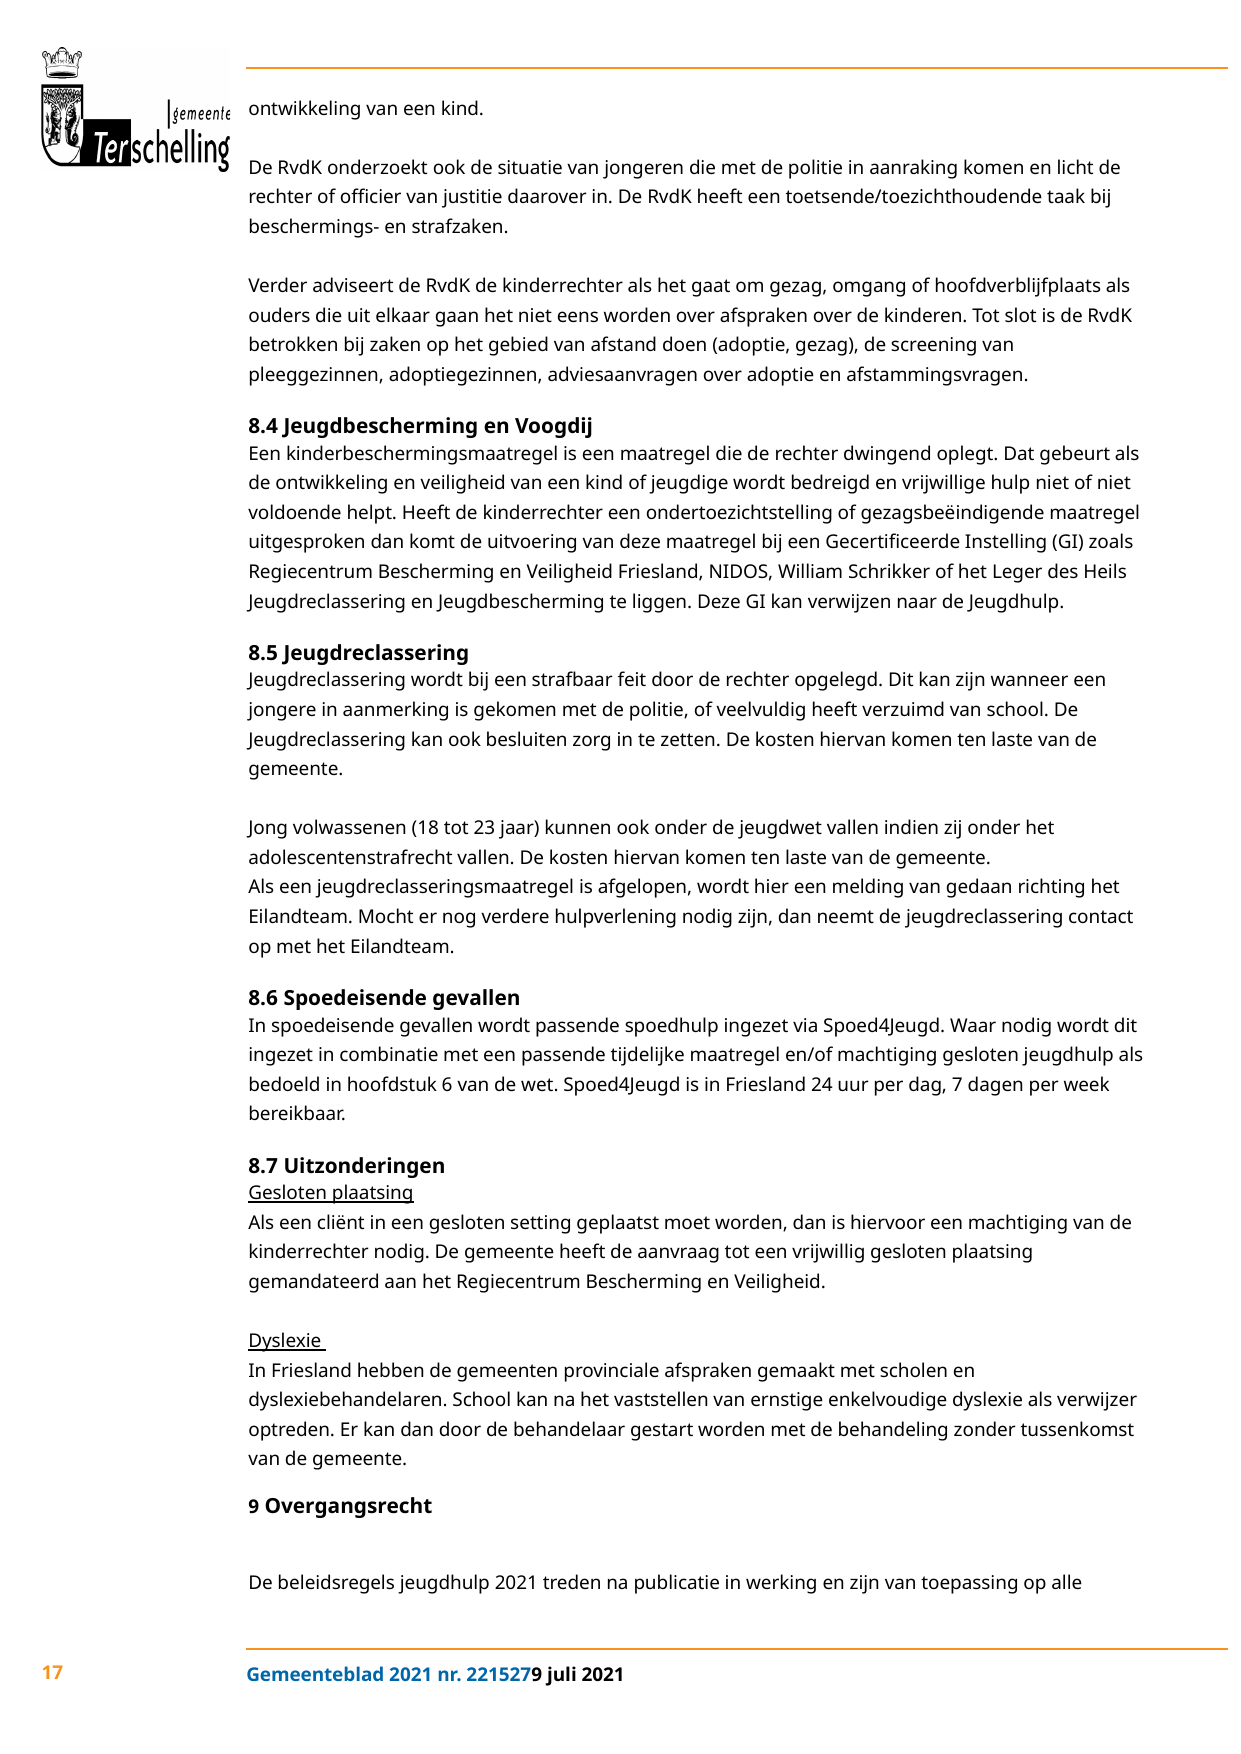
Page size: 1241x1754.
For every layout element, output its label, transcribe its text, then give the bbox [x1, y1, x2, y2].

text In spoedeisende gevallen wordt passende spoedhulp ingezet via Spoed4Jeugd. Waar nodig wordt dit ingezet in combinatie met een passende tijdelijke maatregel en/of machtiging gesloten jeugdhulp als bedoeld in hoofdstuk 6 van de wet. Spoed4Jeugd is in Friesland 24 uur per dag, 7 dagen per week bereikbaar. [248, 1012, 1152, 1126]
text Een kinderbeschermingsmaatregel is een maatregel die de rechter dwingend oplegt. Dat gebeurt als de ontwikkeling en veiligheid van een kind of jeugdige wordt bedreigd en vrijwillige hulp niet of niet voldoende helpt. Heeft de kinderrechter een ondertoezichtstelling of gezagsbeëindigende maatregel uitgesproken dan komt de uitvoering van deze maatregel bij een Gecertificeerde Instelling (GI) zoals Regiecentrum Bescherming en Veiligheid Friesland, NIDOS, William Schrikker of het Leger des Heils Jeugdreclassering en Jeugdbescherming te liggen. Deze GI kan verwijzen naar de Jeugdhulp. [248, 440, 1152, 613]
text De beleidsregels jeugdhulp 2021 treden na publicatie in werking en zijn van toepassing op alle [248, 1569, 1152, 1595]
text ontwikkeling van een kind. [248, 95, 1152, 121]
text 8.6 Spoedeisende gevallen [248, 983, 1152, 1012]
text Gesloten plaatsing [248, 1179, 1152, 1205]
picture [41, 47, 231, 172]
text Dyslexie [248, 1327, 1152, 1353]
text Jeugdreclassering wordt bij een strafbaar feit door de rechter opgelegd. Dit kan zijn wanneer een jongere in aanmerking is gekomen met de politie, of veelvuldig heeft verzuimd van school. De Jeugdreclassering kan ook besluiten zorg in te zetten. De kosten hiervan komen ten laste van de gemeente. [248, 667, 1152, 781]
text 9 Overgangsrecht [248, 1491, 1152, 1520]
text Verder adviseert de RvdK de kinderrechter als het gaat om gezag, omgang of hoofdverblijfplaats als ouders die uit elkaar gaan het niet eens worden over afspraken over de kinderen. Tot slot is de RvdK betrokken bij zaken op het gebied van afstand doen (adoptie, gezag), de screening van pleeggezinnen, adoptiegezinnen, adviesaanvragen over adoptie en afstammingsvragen. [248, 272, 1152, 387]
text 8.4 Jeugdbescherming en Voogdij [248, 411, 1152, 440]
text De RvdK onderzoekt ook de situatie van jongeren die met de politie in aanraking komen en licht de rechter of officier van justitie daarover in. De RvdK heeft een toetsende/toezichthoudende taak bij beschermings- en strafzaken. [248, 154, 1152, 239]
text 8.5 Jeugdreclassering [248, 638, 1152, 667]
text 8.7 Uitzonderingen [248, 1151, 1152, 1179]
text In Friesland hebben de gemeenten provinciale afspraken gemaakt met scholen en dyslexiebehandelaren. School kan na het vaststellen van ernstige enkelvoudige dyslexie als verwijzer optreden. Er kan dan door de behandelaar gestart worden met de behandeling zonder tussenkomst van de gemeente. [248, 1357, 1152, 1471]
text Als een cliënt in een gesloten setting geplaatst moet worden, dan is hiervoor een machtiging van de kinderrechter nodig. De gemeente heeft de aanvraag tot een vrijwillig gesloten plaatsing gemandateerd aan het Regiecentrum Bescherming en Veiligheid. [248, 1209, 1152, 1294]
text Jong volwassenen (18 tot 23 jaar) kunnen ook onder de jeugdwet vallen indien zij onder het adolescentenstrafrecht vallen. De kosten hiervan komen ten laste van de gemeente. [248, 814, 1152, 870]
text Als een jeugdreclasseringsmaatregel is afgelopen, wordt hier een melding van gedaan richting het Eilandteam. Mocht er nog verdere hulpverlening nodig zijn, dan neemt de jeugdreclassering contact op met het Eilandteam. [248, 874, 1152, 959]
